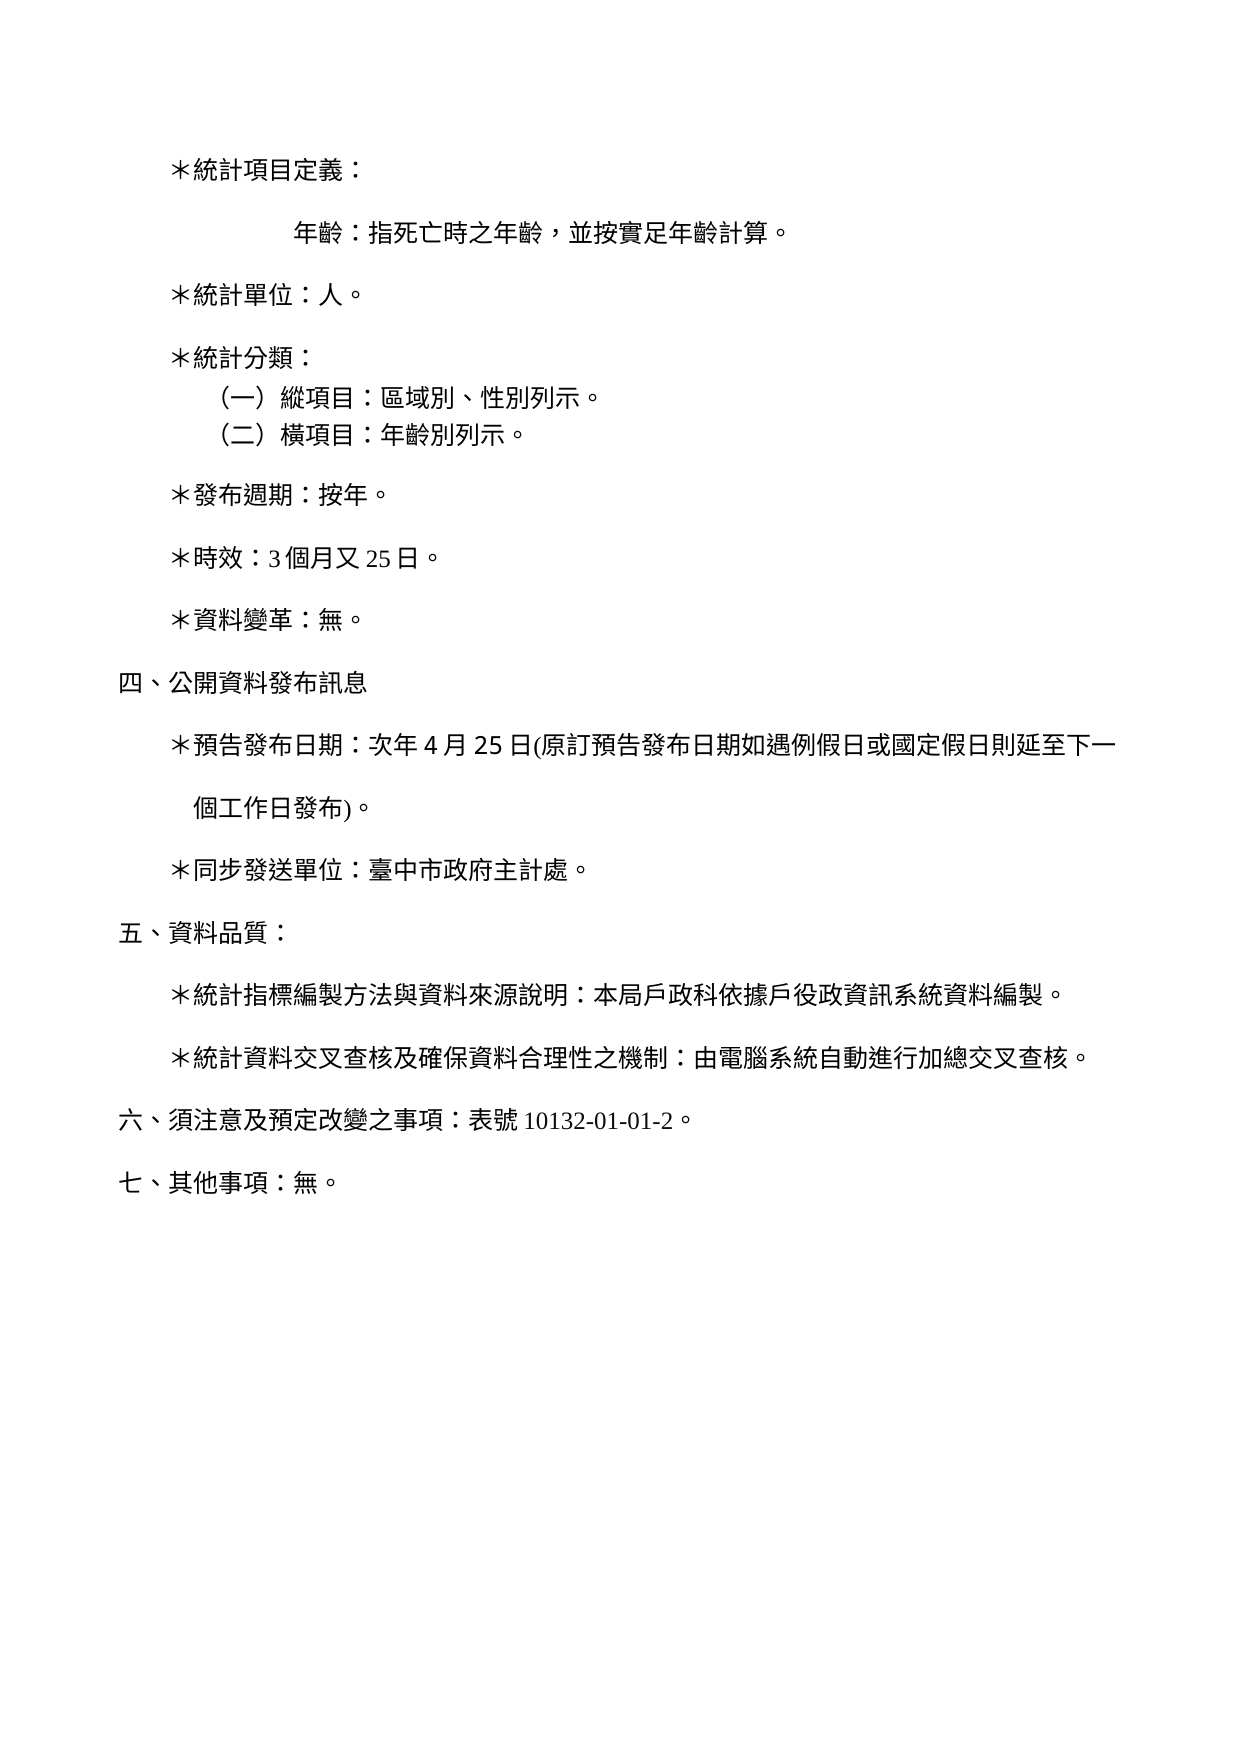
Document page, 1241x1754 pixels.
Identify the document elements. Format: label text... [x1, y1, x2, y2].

text ＊統計指標編製方法與資料來源說明：本局戶政科依據戶役政資訊系統資料編製。 [168, 952, 1122, 1014]
text ＊統計項目定義： [168, 127, 1122, 189]
text ＊發布週期：按年。 [168, 452, 1122, 514]
text 年齡：指死亡時之年齡，並按實足年齡計算。 [193, 189, 1122, 252]
text ＊統計分類： [168, 314, 1122, 377]
text ＊預告發布日期：次年4月25日(原訂預告發布日期如遇例假日或國定假日則延至下一個工作日發布)。 [168, 702, 1122, 827]
text 七、其他事項：無。 [118, 1139, 1122, 1202]
text （一）縱項目：區域別、性別列示。 [206, 377, 1122, 414]
text ＊資料變革：無。 [168, 577, 1122, 639]
text 六、須注意及預定改變之事項：表號10132-01-01-2。 [118, 1077, 1122, 1139]
text 四、公開資料發布訊息 [118, 639, 1122, 702]
text ＊同步發送單位：臺中市政府主計處。 [168, 827, 1122, 889]
text ＊時效：3個月又25日。 [168, 514, 1122, 577]
text ＊統計資料交叉查核及確保資料合理性之機制：由電腦系統自動進行加總交叉查核。 [168, 1014, 1122, 1077]
text （二）橫項目：年齡別列示。 [206, 414, 1122, 452]
text ＊統計單位：人。 [168, 252, 1122, 314]
text 五、資料品質： [118, 889, 1122, 952]
